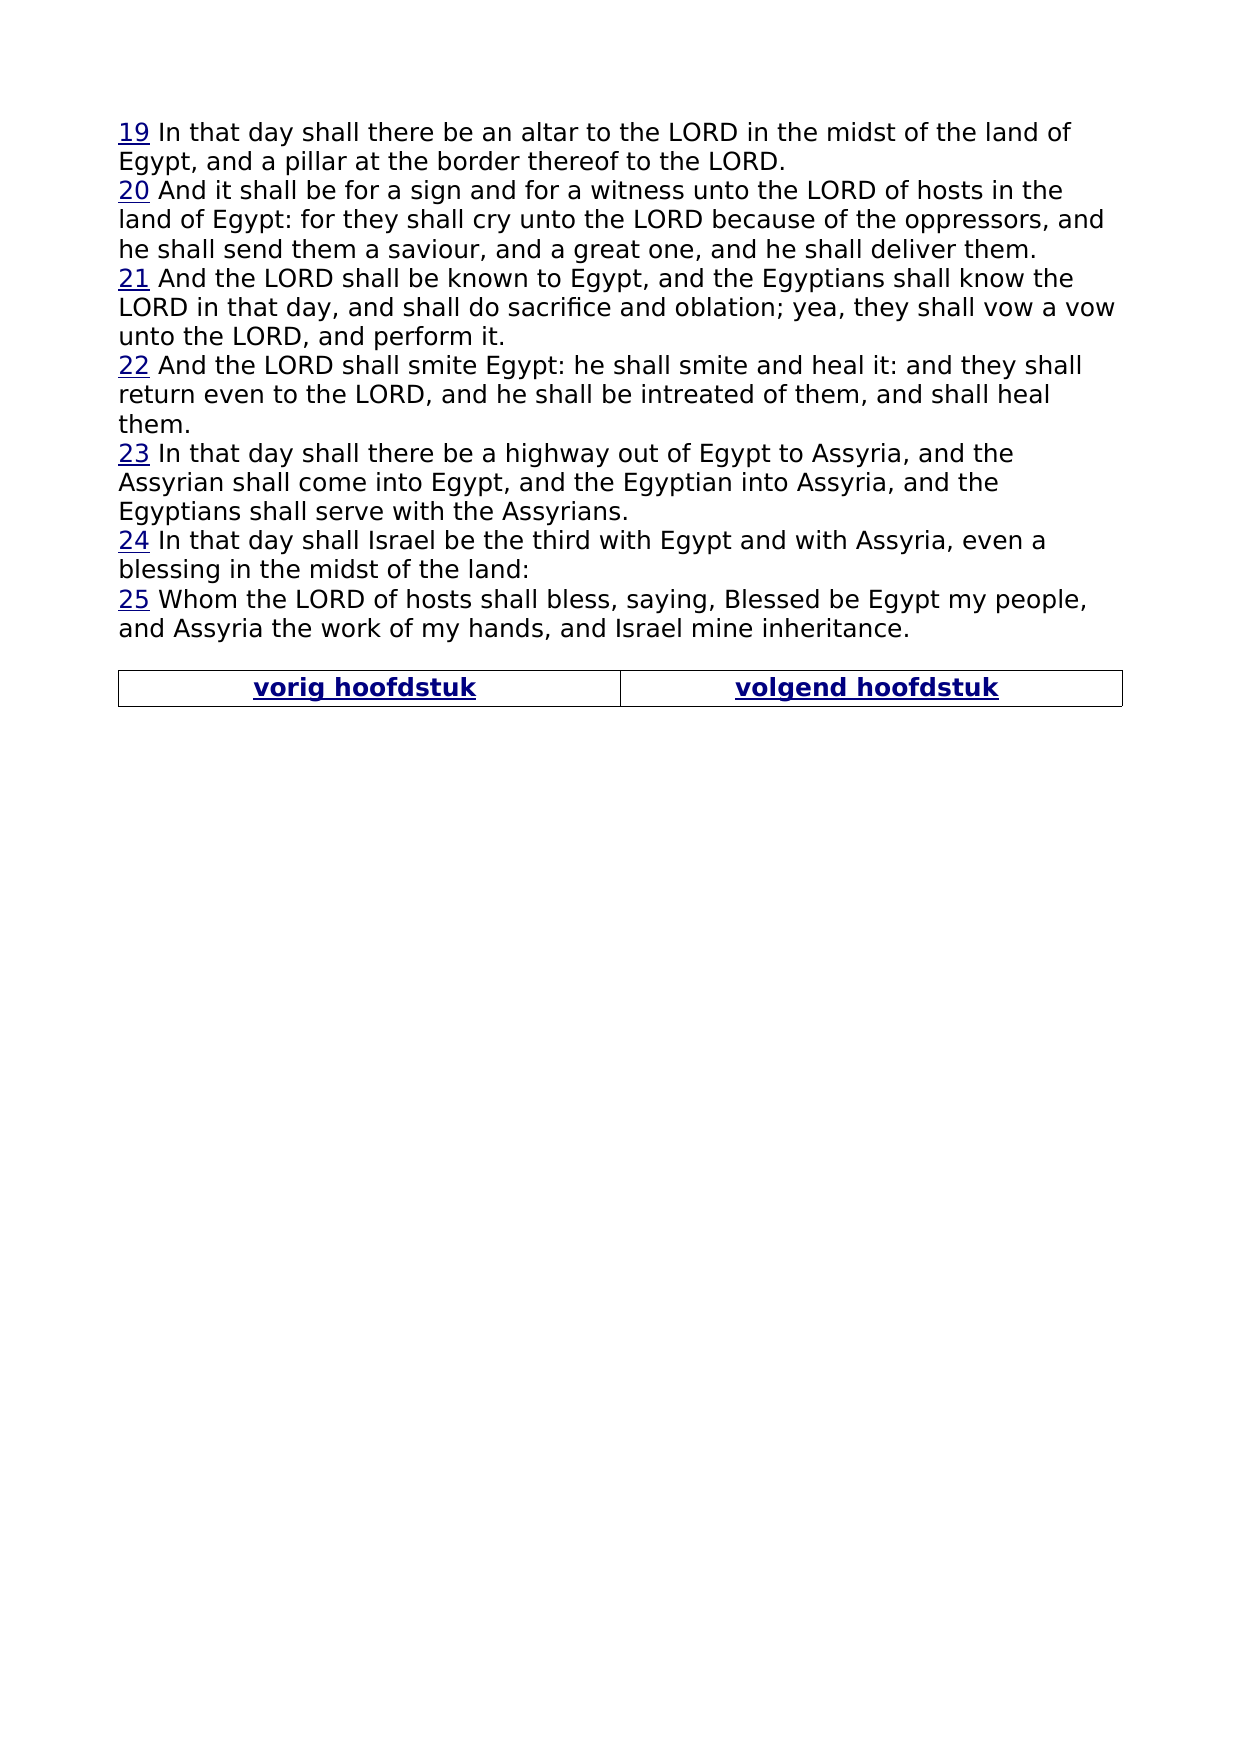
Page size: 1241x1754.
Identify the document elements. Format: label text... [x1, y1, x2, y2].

table_header vorig hoofdstuk [119, 671, 620, 706]
text 19 In that day shall there be an altar to the LORD in the midst of the land of Egypt, and a pillar at the border thereof to the LORD. 20 And it shall be for a sign and for a witness unto the LORD of hosts in the land of Egypt: for they shall cry unto the LORD because of the oppressors, and he shall send them a saviour, and a great one, and he shall deliver them. 21 And the LORD shall be known to Egypt, and the Egyptians shall know the LORD in that day, and shall do sacrifice and oblation; yea, they shall vow a vow unto the LORD, and perform it. 22 And the LORD shall smite Egypt: he shall smite and heal it: and they shall return even to the LORD, and he shall be intreated of them, and shall heal them. 23 In that day shall there be a highway out of Egypt to Assyria, and the Assyrian shall come into Egypt, and the Egyptian into Assyria, and the Egyptians shall serve with the Assyrians. 24 In that day shall Israel be the third with Egypt and with Assyria, even a blessing in the midst of the land: 25 Whom the LORD of hosts shall bless, saying, Blessed be Egypt my people, and Assyria the work of my hands, and Israel mine inheritance. [118, 118, 1122, 643]
table_header volgend hoofdstuk [621, 671, 1122, 706]
